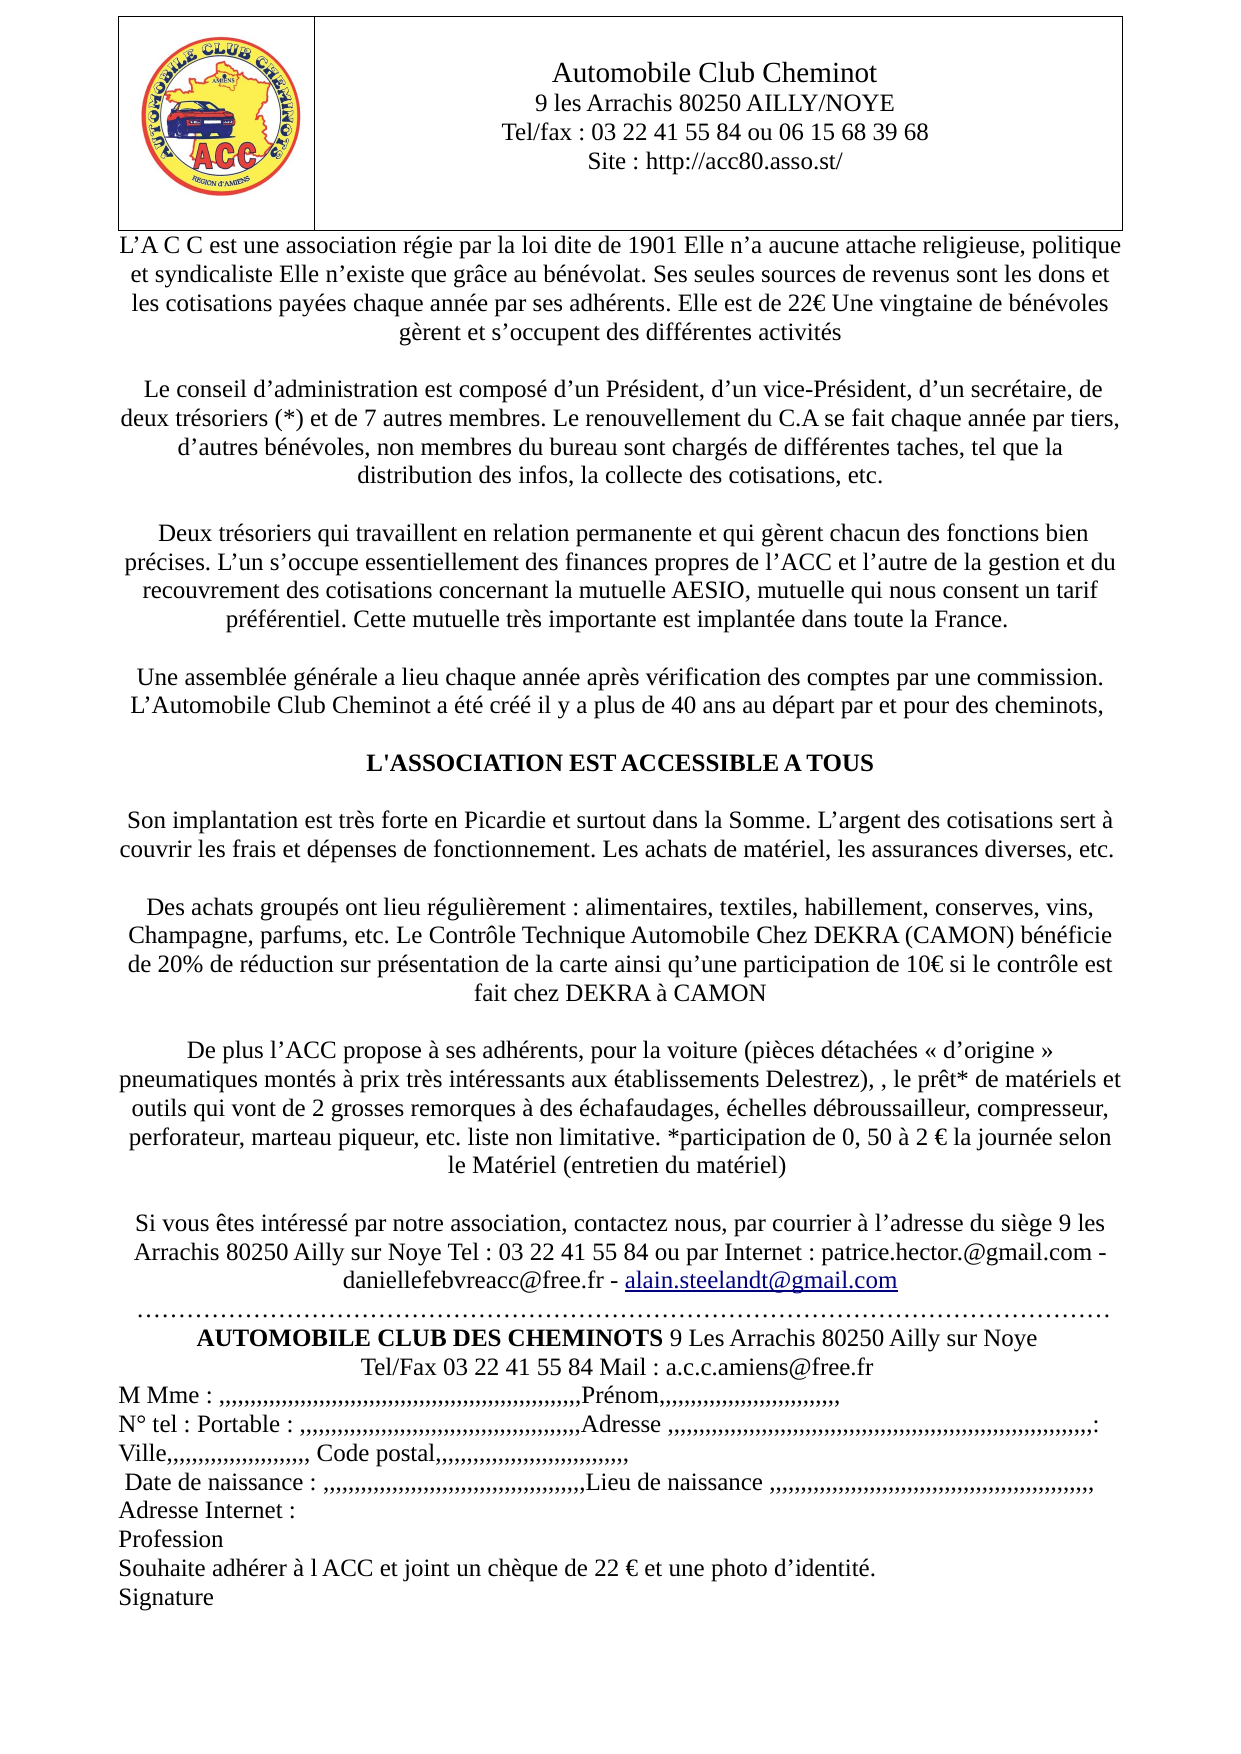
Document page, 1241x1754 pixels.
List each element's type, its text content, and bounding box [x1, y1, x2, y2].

text De plus l’ACC propose à ses adhérents, pour la voiture (pièces détachées « d’origine » pneumatiques montés à prix très intéressants aux établissements Delestrez), , le prêt* de matériels et outils qui vont de 2 grosses remorques à des échafaudages, échelles débroussailleur, compresseur, perforateur, marteau piqueur, etc. liste non limitative. *participation de 0, 50 à 2 € la journée selon le Matériel (entretien du matériel) [118, 1035, 1122, 1179]
text Signature [118, 1582, 1122, 1610]
text Tel/Fax 03 22 41 55 84 Mail : a.c.c.amiens@free.fr [118, 1352, 1122, 1380]
text M Mme : ,,,,,,,,,,,,,,,,,,,,,,,,,,,,,,,,,,,,,,,,,,,,,,,,,,,,,,,,,,Prénom,,,,,,,,,,,,,,,,,,,,,,,,,,,,, [118, 1380, 1122, 1409]
text Le conseil d’administration est composé d’un Président, d’un vice-Président, d’un secrétaire, de deux trésoriers (*) et de 7 autres membres. Le renouvellement du C.A se fait chaque année par tiers, d’autres bénévoles, non membres du bureau sont chargés de différentes taches, tel que la distribution des infos, la collecte des cotisations, etc. [118, 374, 1122, 489]
text Son implantation est très forte en Picardie et surtout dans la Somme. L’argent des cotisations sert à couvrir les frais et dépenses de fonctionnement. Les achats de matériel, les assurances diverses, etc. [118, 805, 1122, 863]
text Ville,,,,,,,,,,,,,,,,,,,,,,, Code postal,,,,,,,,,,,,,,,,,,,,,,,,,,,,,,, [118, 1438, 1122, 1467]
text Si vous êtes intéressé par notre association, contactez nous, par courrier à l’adresse du siège 9 les Arrachis 80250 Ailly sur Noye Tel : 03 22 41 55 84 ou par Internet : patrice.hector.@gmail.com - daniellefebvreacc@free.fr - alain.steelandt@gmail.com [118, 1208, 1122, 1294]
text L’A C C est une association régie par la loi dite de 1901 Elle n’a aucune attache religieuse, politique et syndicaliste Elle n’existe que grâce au bénévolat. Ses seules sources de revenus sont les dons et les cotisations payées chaque année par ses adhérents. Elle est de 22€ Une vingtaine de bénévoles gèrent et s’occupent des différentes activités [118, 231, 1122, 345]
text Des achats groupés ont lieu régulièrement : alimentaires, textiles, habillement, conserves, vins, Champagne, parfums, etc. Le Contrôle Technique Automobile Chez DEKRA (CAMON) bénéficie de 20% de réduction sur présentation de la carte ainsi qu’une participation de 10€ si le contrôle est fait chez DEKRA à CAMON [118, 892, 1122, 1007]
picture [140, 36, 301, 196]
text Souhaite adhérer à l ACC et joint un chèque de 22 € et une photo d’identité. [118, 1553, 1122, 1582]
text Deux trésoriers qui travaillent en relation permanente et qui gèrent chacun des fonctions bien précises. L’un s’occupe essentiellement des finances propres de l’ACC et l’autre de la gestion et du recouvrement des cotisations concernant la mutuelle AESIO, mutuelle qui nous consent un tarif préférentiel. Cette mutuelle très importante est implantée dans toute la France. [118, 518, 1122, 633]
table_header Automobile Club Cheminot 9 les Arrachis 80250 AILLY/NOYE Tel/fax : 03 22 41 55 84 ou 06 15 68 39 68 Site : http://acc80.asso.st/ [315, 17, 1122, 230]
text Profession [118, 1524, 1122, 1553]
text N° tel : Portable : ,,,,,,,,,,,,,,,,,,,,,,,,,,,,,,,,,,,,,,,,,,,,,Adresse ,,,,,,,,,,,,,,,,,,,,,,,,,,,,,,,,,,,,,,,,,,,,,,,,,,,,,,,,,,,,,,,,,,,,: [118, 1409, 1122, 1438]
text Date de naissance : ,,,,,,,,,,,,,,,,,,,,,,,,,,,,,,,,,,,,,,,,,,Lieu de naissance ,,,,,,,,,,,,,,,,,,,,,,,,,,,,,,,,,,,,,,,,,,,,,,,,,,,, [118, 1467, 1122, 1495]
table_header [119, 17, 314, 230]
text L'ASSOCIATION EST ACCESSIBLE A TOUS [118, 748, 1122, 777]
text Une assemblée générale a lieu chaque année après vérification des comptes par une commission. L’Automobile Club Cheminot a été créé il y a plus de 40 ans au départ par et pour des cheminots, [118, 662, 1122, 719]
text ……………………………………………………………………………………………………… AUTOMOBILE CLUB DES CHEMINOTS 9 Les Arrachis 80250 Ailly sur Noye [118, 1294, 1122, 1352]
text Adresse Internet : [118, 1495, 1122, 1524]
